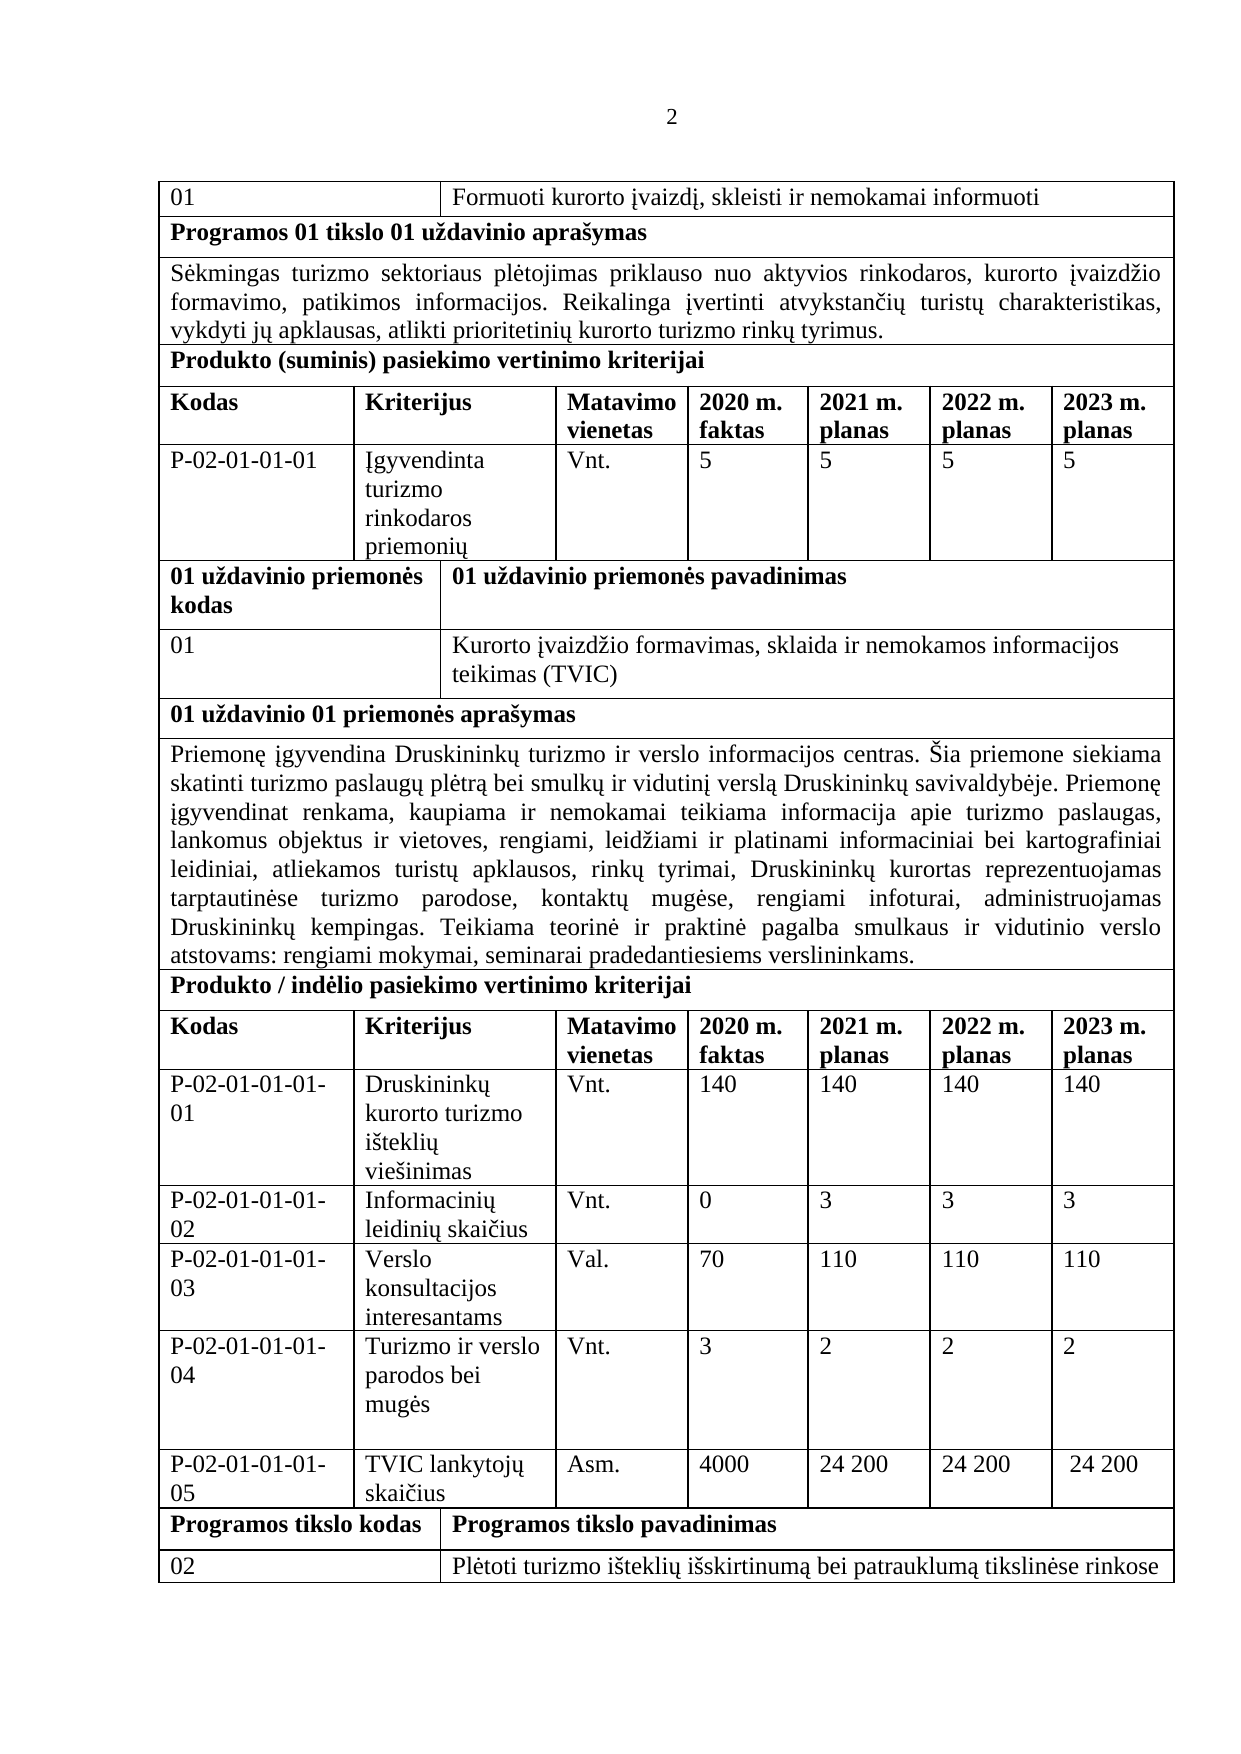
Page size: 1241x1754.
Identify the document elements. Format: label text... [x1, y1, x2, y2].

table_cell 2 [1053, 1331, 1173, 1448]
table_cell 5 [1053, 445, 1173, 560]
table_cell P-02-01-01-01 [160, 445, 353, 560]
table_cell Programos tikslo pavadinimas [441, 1509, 1173, 1549]
table_cell 0 [689, 1186, 807, 1243]
table_cell 24 200 [1053, 1450, 1173, 1507]
table_cell 5 [931, 445, 1051, 560]
table_cell 70 [689, 1244, 807, 1330]
table_cell Val. [557, 1244, 687, 1330]
table_cell Asm. [557, 1450, 687, 1507]
table_cell 140 [809, 1070, 929, 1184]
table_cell Turizmo ir verslo parodos bei mugės [355, 1331, 555, 1448]
table_cell 140 [689, 1070, 807, 1184]
table_cell 2020 m. faktas [689, 387, 807, 444]
table_cell Plėtoti turizmo išteklių išskirtinumą bei patrauklumą tikslinėse rinkose [441, 1551, 1173, 1582]
table_cell 01 uždavinio 01 priemonės aprašymas [160, 699, 1173, 738]
table_cell 2 [809, 1331, 929, 1448]
table_cell 02 [160, 1551, 440, 1582]
table_cell 140 [931, 1070, 1051, 1184]
table_cell Vnt. [557, 1186, 687, 1243]
table_cell 2023 m. planas [1053, 1011, 1173, 1068]
table_cell 2021 m. planas [809, 387, 929, 444]
table_cell Formuoti kurorto įvaizdį, skleisti ir nemokamai informuoti [441, 182, 1173, 216]
table_cell 5 [689, 445, 807, 560]
table_cell P-02-01-01-01-02 [160, 1186, 353, 1243]
table_cell Druskininkų kurorto turizmo išteklių viešinimas [355, 1070, 555, 1184]
table_cell 4000 [689, 1450, 807, 1507]
table_cell 2 [931, 1331, 1051, 1448]
table_cell Kodas [160, 387, 353, 444]
table_cell P-02-01-01-01-01 [160, 1070, 353, 1184]
table_cell 3 [809, 1186, 929, 1243]
table_cell Priemonę įgyvendina Druskininkų turizmo ir verslo informacijos centras. Šia priemone siekiama skatinti turizmo paslaugų plėtrą bei smulkų ir vidutinį verslą Druskininkų savivaldybėje. Priemonę įgyvendinat renkama, kaupiama ir nemokamai teikiama informacija apie turizmo paslaugas, lankomus objektus ir vietoves, rengiami, leidžiami ir platinami informaciniai bei kartografiniai leidiniai, atliekamos turistų apklausos, rinkų tyrimai, Druskininkų kurortas reprezentuojamas tarptautinėse turizmo parodose, kontaktų mugėse, rengiami infoturai, administruojamas Druskininkų kempingas. Teikiama teorinė ir praktinė pagalba smulkaus ir vidutinio verslo atstovams: rengiami mokymai, seminarai pradedantiesiems verslininkams. [160, 739, 1173, 969]
table_cell 2022 m. planas [931, 387, 1051, 444]
table_cell 01 uždavinio priemonės kodas [160, 561, 440, 629]
table_cell 2022 m. planas [931, 1011, 1051, 1068]
table_cell 140 [1053, 1070, 1173, 1184]
table_cell 110 [809, 1244, 929, 1330]
table_cell 2021 m. planas [809, 1011, 929, 1068]
table_cell 24 200 [809, 1450, 929, 1507]
table_cell 110 [931, 1244, 1051, 1330]
table_cell Kriterijus [355, 387, 555, 444]
table_cell Verslo konsultacijos interesantams [355, 1244, 555, 1330]
table_cell 01 [160, 630, 440, 698]
table_cell Programos 01 tikslo 01 uždavinio aprašymas [160, 217, 1173, 257]
table_cell 2020 m. faktas [689, 1011, 807, 1068]
table_cell Sėkmingas turizmo sektoriaus plėtojimas priklauso nuo aktyvios rinkodaros, kurorto įvaizdžio formavimo, patikimos informacijos. Reikalinga įvertinti atvykstančių turistų charakteristikas, vykdyti jų apklausas, atlikti prioritetinių kurorto turizmo rinkų tyrimus. [160, 258, 1173, 344]
table_cell 3 [931, 1186, 1051, 1243]
table_cell 110 [1053, 1244, 1173, 1330]
table_cell Kodas [160, 1011, 353, 1068]
table_cell 01 uždavinio priemonės pavadinimas [441, 561, 1173, 629]
table_cell Įgyvendinta turizmo rinkodaros priemonių [355, 445, 555, 560]
table_cell Kurorto įvaizdžio formavimas, sklaida ir nemokamos informacijos teikimas (TVIC) [441, 630, 1173, 698]
table_cell Vnt. [557, 1331, 687, 1448]
table_cell Informacinių leidinių skaičius [355, 1186, 555, 1243]
table_cell Matavimo vienetas [557, 1011, 687, 1068]
table_cell 2023 m. planas [1053, 387, 1173, 444]
table_cell 01 [160, 182, 440, 216]
table_cell 5 [809, 445, 929, 560]
table_cell Kriterijus [355, 1011, 555, 1068]
table_cell Vnt. [557, 1070, 687, 1184]
table_cell Produkto (suminis) pasiekimo vertinimo kriterijai [160, 345, 1173, 386]
table_cell Produkto / indėlio pasiekimo vertinimo kriterijai [160, 970, 1173, 1010]
table_cell 3 [689, 1331, 807, 1448]
table_cell P-02-01-01-01-03 [160, 1244, 353, 1330]
table_cell 3 [1053, 1186, 1173, 1243]
table_cell Matavimo vienetas [557, 387, 687, 444]
table_cell Vnt. [557, 445, 687, 560]
table_cell Programos tikslo kodas [160, 1509, 440, 1549]
table_cell P-02-01-01-01-04 [160, 1331, 353, 1448]
table_cell 24 200 [931, 1450, 1051, 1507]
table_cell P-02-01-01-01-05 [160, 1450, 353, 1507]
table_cell TVIC lankytojų skaičius [355, 1450, 555, 1507]
